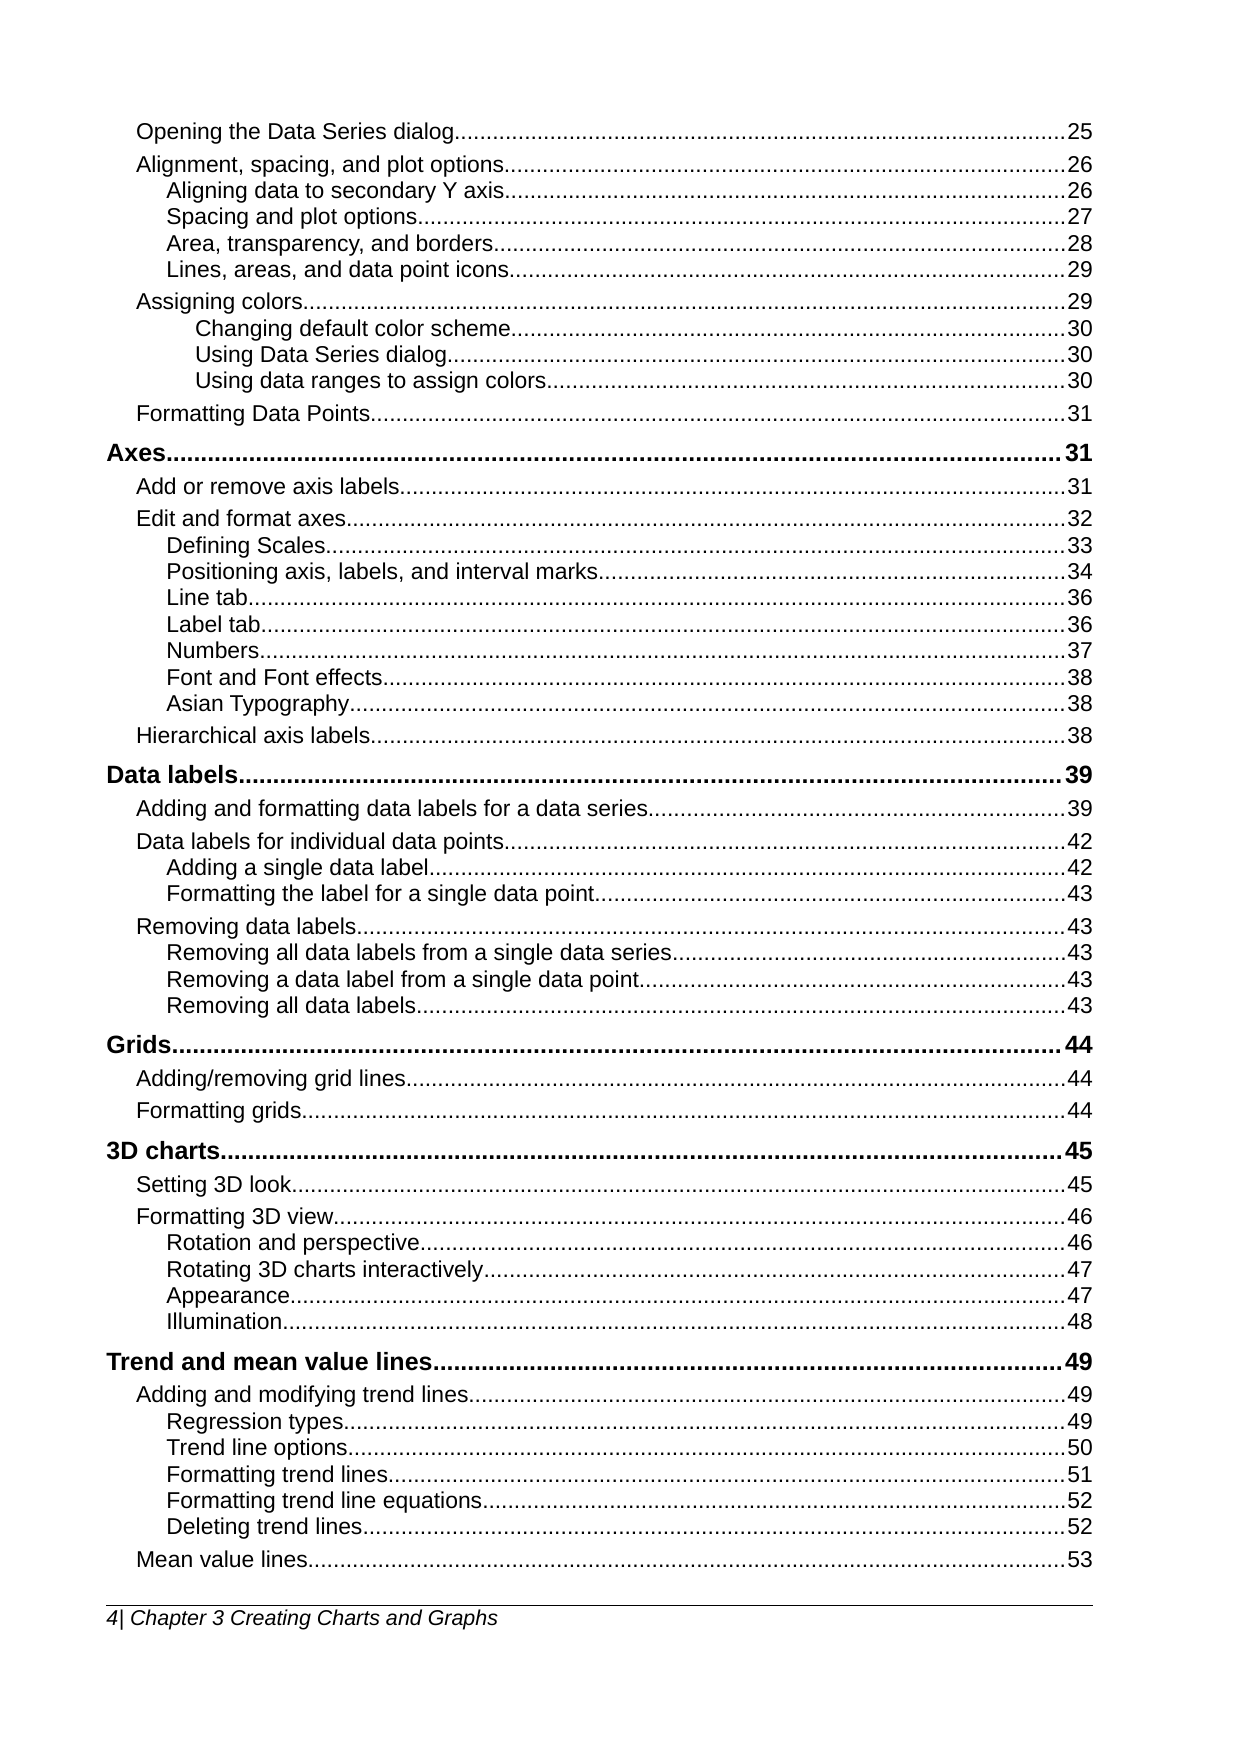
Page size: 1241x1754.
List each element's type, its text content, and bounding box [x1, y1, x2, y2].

text Alignment, spacing, and plot options 26 [136, 151, 1093, 177]
text Formatting grids 44 [136, 1097, 1093, 1124]
text Line tab 36 [166, 584, 1093, 611]
text Removing a data label from a single data point 43 [166, 966, 1093, 992]
text Hierarchical axis labels 38 [136, 722, 1093, 748]
text Adding and formatting data labels for a data series 39 [136, 795, 1093, 822]
text Removing data labels 43 [136, 913, 1093, 939]
text Trend and mean value lines 49 [106, 1347, 1093, 1375]
text Positioning axis, labels, and interval marks 34 [166, 558, 1093, 584]
text Edit and format axes 32 [136, 505, 1093, 532]
text Formatting Data Points 31 [136, 400, 1093, 426]
text Removing all data labels from a single data series 43 [166, 939, 1093, 966]
text Spacing and plot options 27 [166, 203, 1093, 229]
text Data labels for individual data points 42 [136, 828, 1093, 854]
text Adding and modifying trend lines 49 [136, 1381, 1093, 1408]
text Deleting trend lines 52 [166, 1513, 1093, 1539]
text Formatting trend lines 51 [166, 1461, 1093, 1487]
text Formatting trend line equations 52 [166, 1487, 1093, 1513]
text Defining Scales 33 [166, 532, 1093, 558]
text Trend line options 50 [166, 1434, 1093, 1461]
text Font and Font effects 38 [166, 663, 1093, 690]
text Adding/removing grid lines 44 [136, 1065, 1093, 1091]
text Mean value lines 53 [136, 1546, 1093, 1572]
text Label tab 36 [166, 611, 1093, 637]
text Using data ranges to assign colors 30 [195, 367, 1093, 394]
text Illumination 48 [166, 1308, 1093, 1335]
text Grids 44 [106, 1030, 1093, 1059]
text Rotating 3D charts interactively 47 [166, 1256, 1093, 1282]
text Add or remove axis labels 31 [136, 473, 1093, 499]
text Setting 3D look 45 [136, 1171, 1093, 1197]
text Axes 31 [106, 438, 1093, 467]
text Assigning colors 29 [136, 288, 1093, 315]
text Aligning data to secondary Y axis 26 [166, 177, 1093, 203]
text Changing default color scheme 30 [195, 315, 1093, 341]
text Appearance 47 [166, 1282, 1093, 1308]
text Formatting 3D view 46 [136, 1203, 1093, 1229]
text Asian Typography 38 [166, 690, 1093, 716]
text Rotation and perspective 46 [166, 1229, 1093, 1256]
text Numbers 37 [166, 637, 1093, 663]
text Formatting the label for a single data point 43 [166, 880, 1093, 907]
text Using Data Series dialog 30 [195, 341, 1093, 367]
text Regression types 49 [166, 1408, 1093, 1434]
text Opening the Data Series dialog 25 [136, 118, 1093, 144]
text Lines, areas, and data point icons 29 [166, 256, 1093, 282]
text Data labels 39 [106, 761, 1093, 789]
text Removing all data labels 43 [166, 992, 1093, 1018]
text Adding a single data label 42 [166, 854, 1093, 880]
text Area, transparency, and borders 28 [166, 229, 1093, 256]
text 3D charts 45 [106, 1136, 1093, 1164]
